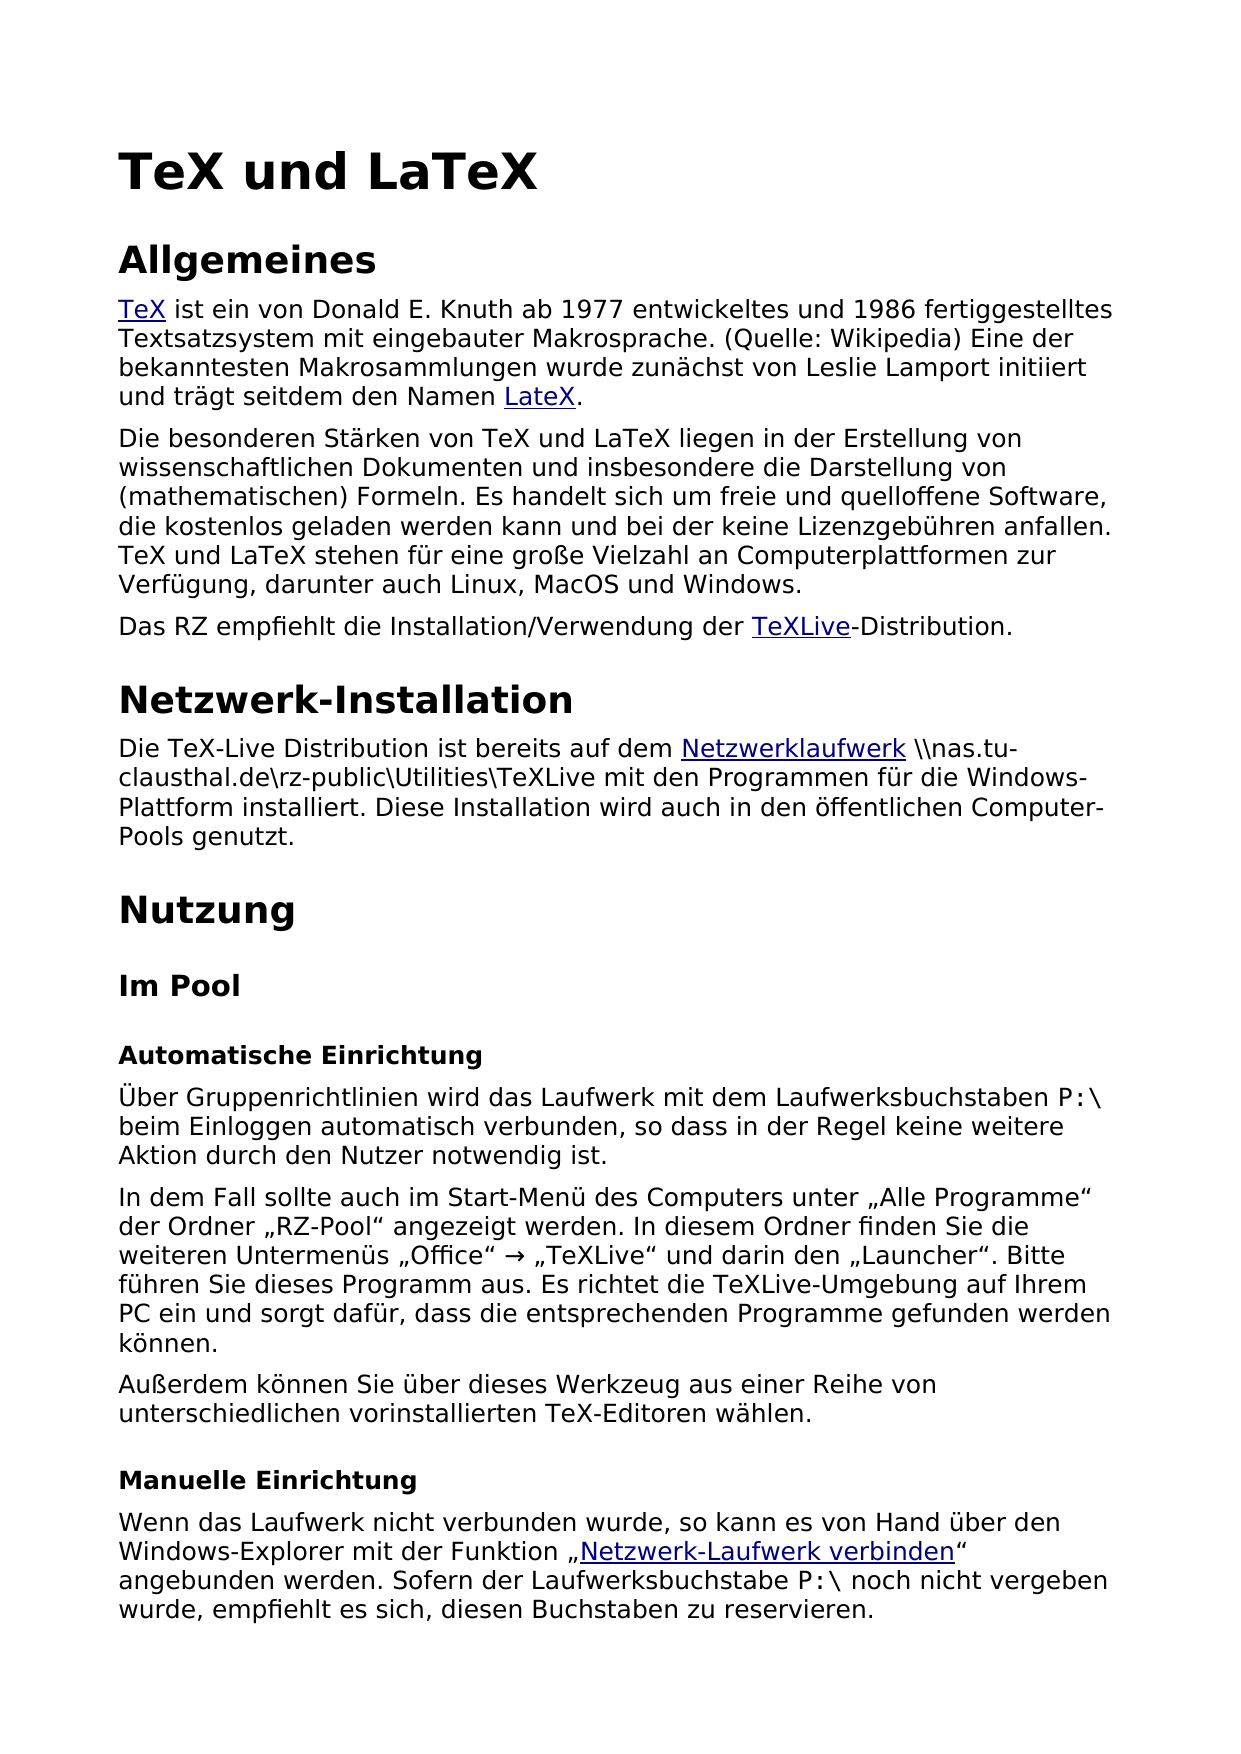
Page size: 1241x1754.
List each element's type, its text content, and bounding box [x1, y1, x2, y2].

subtitle Netzwerk-Installation [118, 678, 1122, 722]
text In dem Fall sollte auch im Start-Menü des Computers unter „Alle Programme“ der Ordner „RZ-Pool“ angezeigt werden. In diesem Ordner finden Sie die weiteren Untermenüs „Office“ → „TeXLive“ und darin den „Launcher“. Bitte führen Sie dieses Programm aus. Es richtet die TeXLive-Umgebung auf Ihrem PC ein und sorgt dafür, dass die entsprechenden Programme gefunden werden können. [118, 1183, 1122, 1358]
subtitle Im Pool [118, 970, 1122, 1004]
text TeX ist ein von Donald E. Knuth ab 1977 entwickeltes und 1986 fertiggestelltes Textsatzsystem mit eingebauter Makrosprache. (Quelle: Wikipedia) Eine der bekanntesten Makrosammlungen wurde zunächst von Leslie Lamport initiiert und trägt seitdem den Namen LateX. [118, 295, 1122, 412]
subtitle Manuelle Einrichtung [118, 1466, 1122, 1495]
subtitle Allgemeines [118, 239, 1122, 282]
text Das RZ empfiehlt die Installation/Verwendung der TeXLive-Distribution. [118, 612, 1122, 641]
text Die TeX-Live Distribution ist bereits auf dem Netzwerklaufwerk \\nas.tu-clausthal.de\rz-public\Utilities\TeXLive mit den Programmen für die Windows-Plattform installiert. Diese Installation wird auch in den öffentlichen Computer-Pools genutzt. [118, 734, 1122, 851]
subtitle TeX und LaTeX [118, 143, 1122, 201]
text Die besonderen Stärken von TeX und LaTeX liegen in der Erstellung von wissenschaftlichen Dokumenten und insbesondere die Darstellung von (mathematischen) Formeln. Es handelt sich um freie und quelloffene Software, die kostenlos geladen werden kann und bei der keine Lizenzgebühren anfallen. TeX und LaTeX stehen für eine große Vielzahl an Computerplattformen zur Verfügung, darunter auch Linux, MacOS und Windows. [118, 424, 1122, 599]
text Über Gruppenrichtlinien wird das Laufwerk mit dem Laufwerksbuchstaben P:\ beim Einloggen automatisch verbunden, so dass in der Regel keine weitere Aktion durch den Nutzer notwendig ist. [118, 1083, 1122, 1170]
subtitle Nutzung [118, 889, 1122, 932]
text Außerdem können Sie über dieses Werkzeug aus einer Reihe von unterschiedlichen vorinstallierten TeX-Editoren wählen. [118, 1370, 1122, 1429]
subtitle Automatische Einrichtung [118, 1041, 1122, 1070]
text Wenn das Laufwerk nicht verbunden wurde, so kann es von Hand über den Windows-Explorer mit der Funktion „Netzwerk-Laufwerk verbinden“ angebunden werden. Sofern der Laufwerksbuchstabe P:\ noch nicht vergeben wurde, empfiehlt es sich, diesen Buchstaben zu reservieren. [118, 1508, 1122, 1624]
